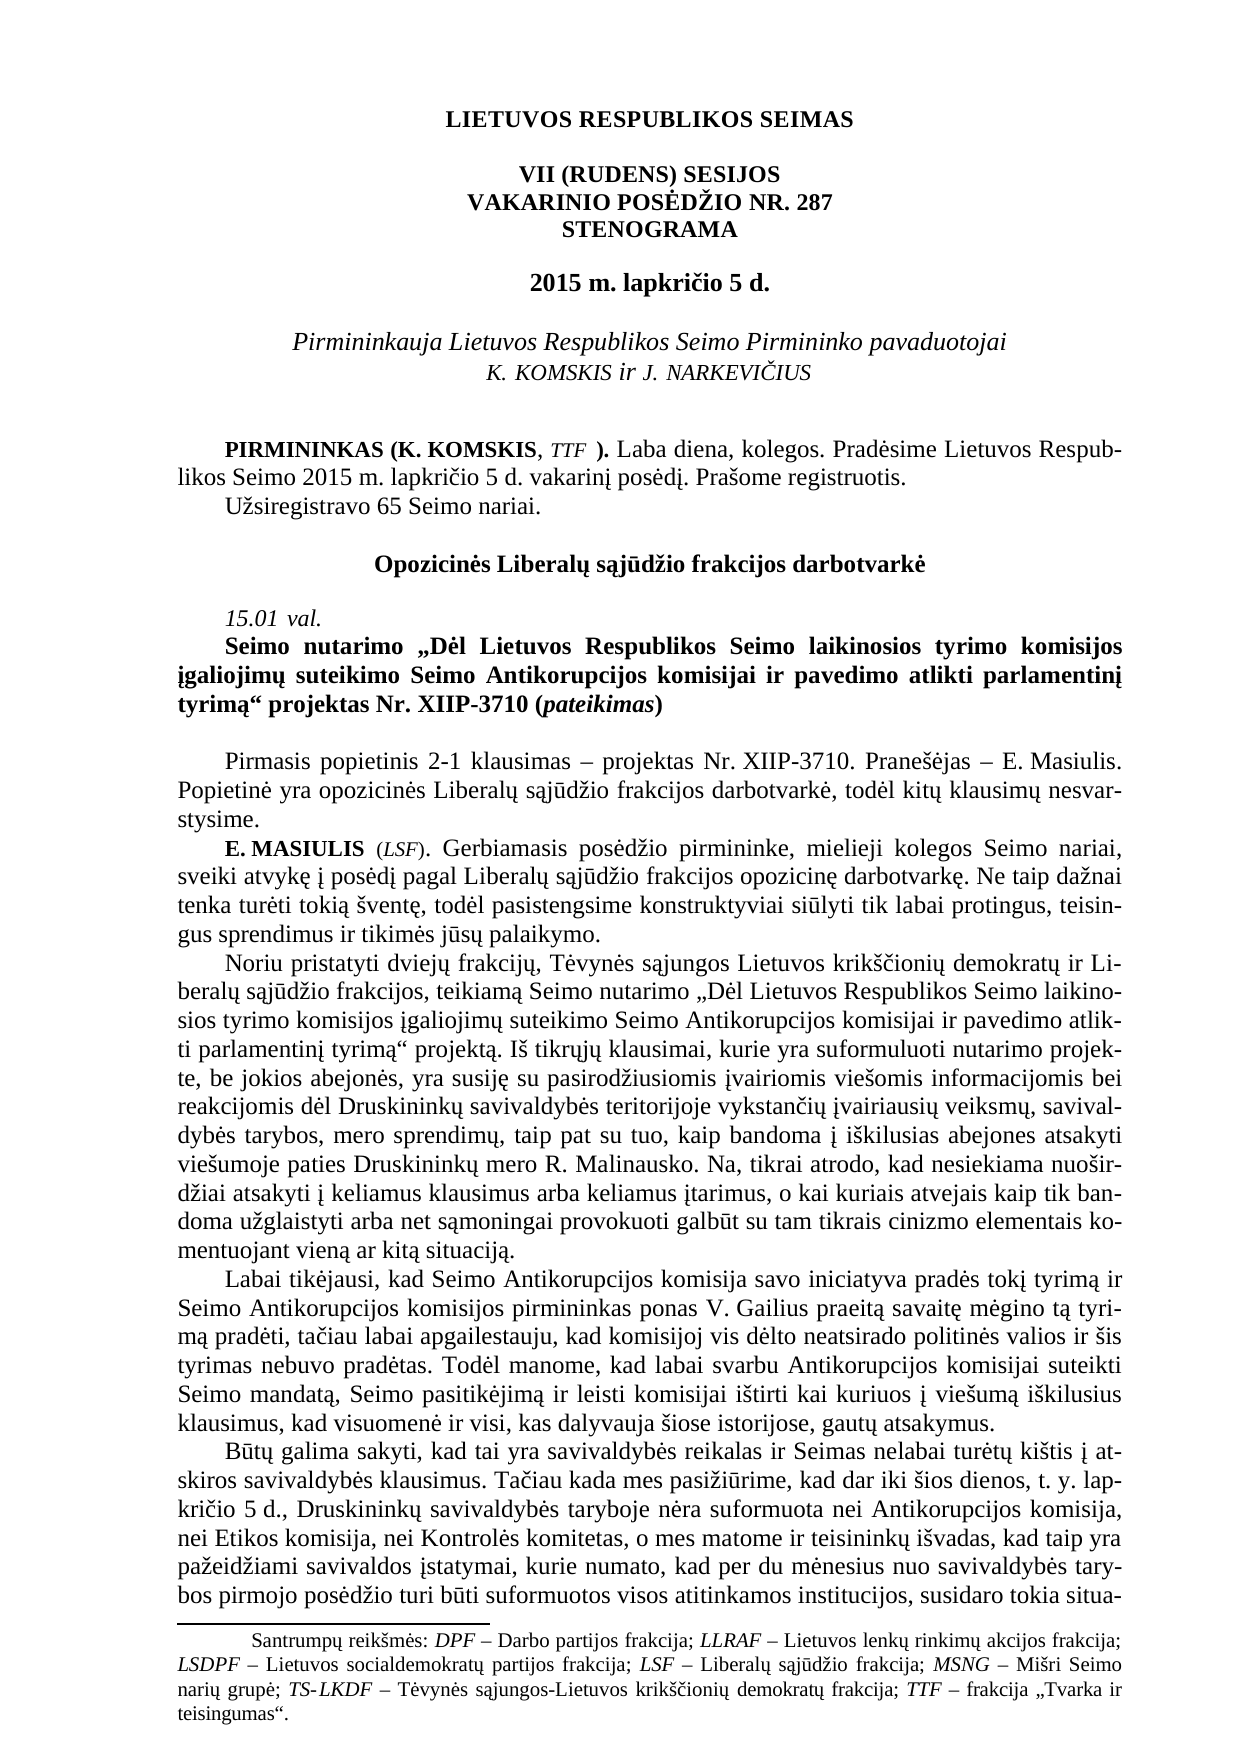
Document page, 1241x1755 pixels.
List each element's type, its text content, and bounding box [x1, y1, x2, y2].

text 15.01 val. [224, 604, 1122, 631]
text La­bai ti­kė­jau­si, kad Sei­mo An­ti­ko­rup­ci­jos ko­mi­si­ja sa­vo ini­cia­ty­va pra­dės to­kį ty­ri­mą ir Sei­mo An­ti­ko­rup­ci­jos ko­mi­si­jos pir­mi­nin­kas po­nas V. Gai­lius pra­ei­tą sa­vai­tę mė­gi­no tą ty­ri­mą pra­dė­ti, ta­čiau la­bai ap­gai­les­tau­ju, kad ko­mi­si­joj vis dėl­to ne­at­si­ra­do po­li­ti­nės va­lios ir šis ty­ri­mas ne­bu­vo pra­dė­tas. To­dėl ma­no­me, kad la­bai svar­bu An­ti­ko­rup­ci­jos ko­mi­si­jai su­teik­ti Sei­mo man­da­tą, Sei­mo pa­si­ti­kė­ji­mą ir leis­ti ko­mi­si­jai iš­tir­ti kai ku­riuos į vie­šu­mą iš­ki­lu­sius klau­si­mus, kad vi­suo­me­nė ir vi­si, kas da­ly­vau­ja šio­se is­to­ri­jo­se, gau­tų at­sa­ky­mus. [177, 1264, 1122, 1436]
text Pir­ma­sis po­pie­ti­nis 2-1 klau­si­mas – projektas Nr. XIIP-3710. Pra­ne­šė­jas – E. Ma­siu­lis. Po­pie­ti­nė yra opo­zi­ci­nės Li­be­ra­lų są­jū­džio frak­ci­jos dar­bo­tvarkė, to­dėl ki­tų klau­si­mų ne­svar­sty­si­me. [177, 746, 1122, 833]
text Bū­tų ga­li­ma sa­ky­ti, kad tai yra sa­vi­val­dy­bės rei­ka­las ir Sei­mas ne­la­bai tu­rė­tų kiš­tis į at­ski­ros sa­vi­val­dy­bės klau­si­mus. Ta­čiau ka­da mes pa­si­žiū­ri­me, kad dar iki šios die­nos, t. y. lap­kri­čio 5 d., Drus­ki­nin­kų sa­vi­val­dy­bės ta­ry­bo­je nė­ra su­for­muo­ta nei An­ti­ko­rup­ci­jos ko­mi­si­ja, nei Eti­kos ko­mi­si­ja, nei Kon­tro­lės ko­mi­te­tas, o mes ma­to­me ir tei­si­nin­kų iš­va­das, kad taip yra pa­žei­džia­mi sa­vi­val­dos įsta­ty­mai, ku­rie nu­ma­to, kad per du mė­ne­sius nuo sa­vi­val­dy­bės ta­ry­bos pir­mo­jo po­sė­džio tu­ri bū­ti su­for­muo­tos vi­sos ati­tin­ka­mos ins­ti­tu­ci­jos, su­si­da­ro to­kia si­tu­a­ [177, 1436, 1122, 1609]
text Santrumpų reikšmės: DPF – Darbo partij­os frakcija; LLRAF – Lietuvos lenkų rinkimų akcijos frakcija; LSDPF – Lietuvos social­demokratų partijos frakcija; LSF – Liberalų sąjūdžio frakcija; MSNG – Mišri Seimo narių grupė; TS‑LKDF – Tėvynės sąjungos-Lietuvos krikščionių demokratų frakcija; TTF – frakcija „Tvarka ir teisingumas“. [177, 1624, 1122, 1724]
title LIETUVOS RESPUBLIKOS SEIMAS [177, 105, 1122, 132]
text No­riu pri­sta­ty­ti dvie­jų frak­ci­jų, Tė­vy­nės są­jun­gos Lie­tu­vos krikš­čio­nių de­mok­ra­tų ir Li­be­ra­lų są­jū­džio frak­ci­jos, tei­kia­mą Sei­mo nu­ta­ri­mo „Dėl Lie­tu­vos Res­pub­li­kos Sei­mo lai­ki­no­sios ty­ri­mo ko­mi­si­jos įga­lio­ji­mų su­tei­ki­mo Sei­mo An­ti­ko­rup­ci­jos ko­mi­si­jai ir pa­ve­di­mo at­lik­ti par­la­men­ti­nį ty­ri­mą“ pro­jek­tą. Iš tik­rų­jų klau­si­mai, ku­rie yra su­for­mu­luo­ti nu­ta­ri­mo pro­jek­te, be jo­kios abe­jo­nės, yra su­si­ję su pa­si­ro­džiu­sio­mis įvai­rio­mis vie­šo­mis in­for­ma­ci­jo­mis bei re­ak­ci­jo­mis dėl Drus­ki­nin­kų sa­vi­val­dy­bės te­ri­to­ri­jo­je vyks­tan­čių įvai­riau­sių veiks­mų, sa­vi­val­dy­bės ta­ry­bos, me­ro spren­di­mų, taip pat su tuo, kaip ban­do­ma į iš­ki­lu­sias abe­jo­nes at­sa­ky­ti vie­šu­mo­je pa­ties Drus­ki­nin­kų me­ro R. Ma­li­naus­ko. Na, tik­rai at­ro­do, kad ne­sie­kia­ma nuo­šir­džiai at­sa­ky­ti į ke­lia­mus klau­si­mus ar­ba ke­lia­mus įta­ri­mus, o kai ku­riais at­ve­jais kaip tik ban­do­ma už­glais­ty­ti ar­ba net są­mo­nin­gai pro­vo­kuo­ti gal­būt su tam tik­rais ci­niz­mo ele­men­tais ko­men­tuo­jant vie­ną ar ki­tą si­tu­a­ci­ją. [177, 948, 1122, 1264]
text PIRMININKAS (K. KOMSKIS, TTF). La­ba die­na, ko­le­gos. Pra­dė­si­me Lie­tu­vos Res­pub­li­kos Sei­mo 2015 m. lap­kri­čio 5 d. va­ka­ri­nį po­sė­dį. Pra­šo­me re­gist­ruo­tis. [177, 434, 1122, 491]
text Sei­mo nu­ta­ri­mo „Dėl Lie­tu­vos Res­pub­li­kos Sei­mo lai­ki­no­sios ty­ri­mo ko­mi­si­jos įgalio­ji­mų su­tei­ki­mo Sei­mo An­ti­ko­rup­ci­jos ko­mi­si­jai ir pa­ve­di­mo at­lik­ti par­la­men­ti­nį ty­ri­mą“ pro­jek­tas Nr. XIIP-3710 (pa­tei­ki­mas) [177, 631, 1122, 718]
text 2015 m. lapkričio 5 d. [177, 267, 1122, 297]
title VII (RUDENS) SESIJOS [177, 160, 1122, 187]
text Opo­zi­ci­nės Li­be­ra­lų są­jū­džio frak­ci­jos dar­bo­tvarkė [177, 549, 1122, 577]
text Pirmininkauja Lietuvos Respublikos Seimo Pirmininko pavaduotojai K. KOMSKIS ir J. NARKEVIČIUS [177, 326, 1122, 386]
title VAKARINIO posėdžio NR. 287 [177, 187, 1122, 215]
title STENOGRAMA [177, 215, 1122, 243]
text Už­si­re­gist­ra­vo 65 Sei­mo na­riai. [177, 491, 1122, 520]
text E. MASIULIS (LSF). Ger­bia­ma­sis po­sė­džio pir­mi­nin­ke, mie­lie­ji ko­le­gos Sei­mo na­riai, svei­ki at­vy­kę į posėdį pagal Li­be­ra­lų są­jū­džio frak­ci­jos opo­zi­ci­nę dar­bo­tvarkę. Ne taip daž­nai ten­ka tu­rė­ti to­kią šven­tę, to­dėl pa­si­steng­si­me kon­struk­ty­viai siū­ly­ti tik la­bai pro­tin­gus, tei­sin­gus spren­di­mus ir ti­ki­mės jū­sų pa­lai­ky­mo. [177, 833, 1122, 948]
